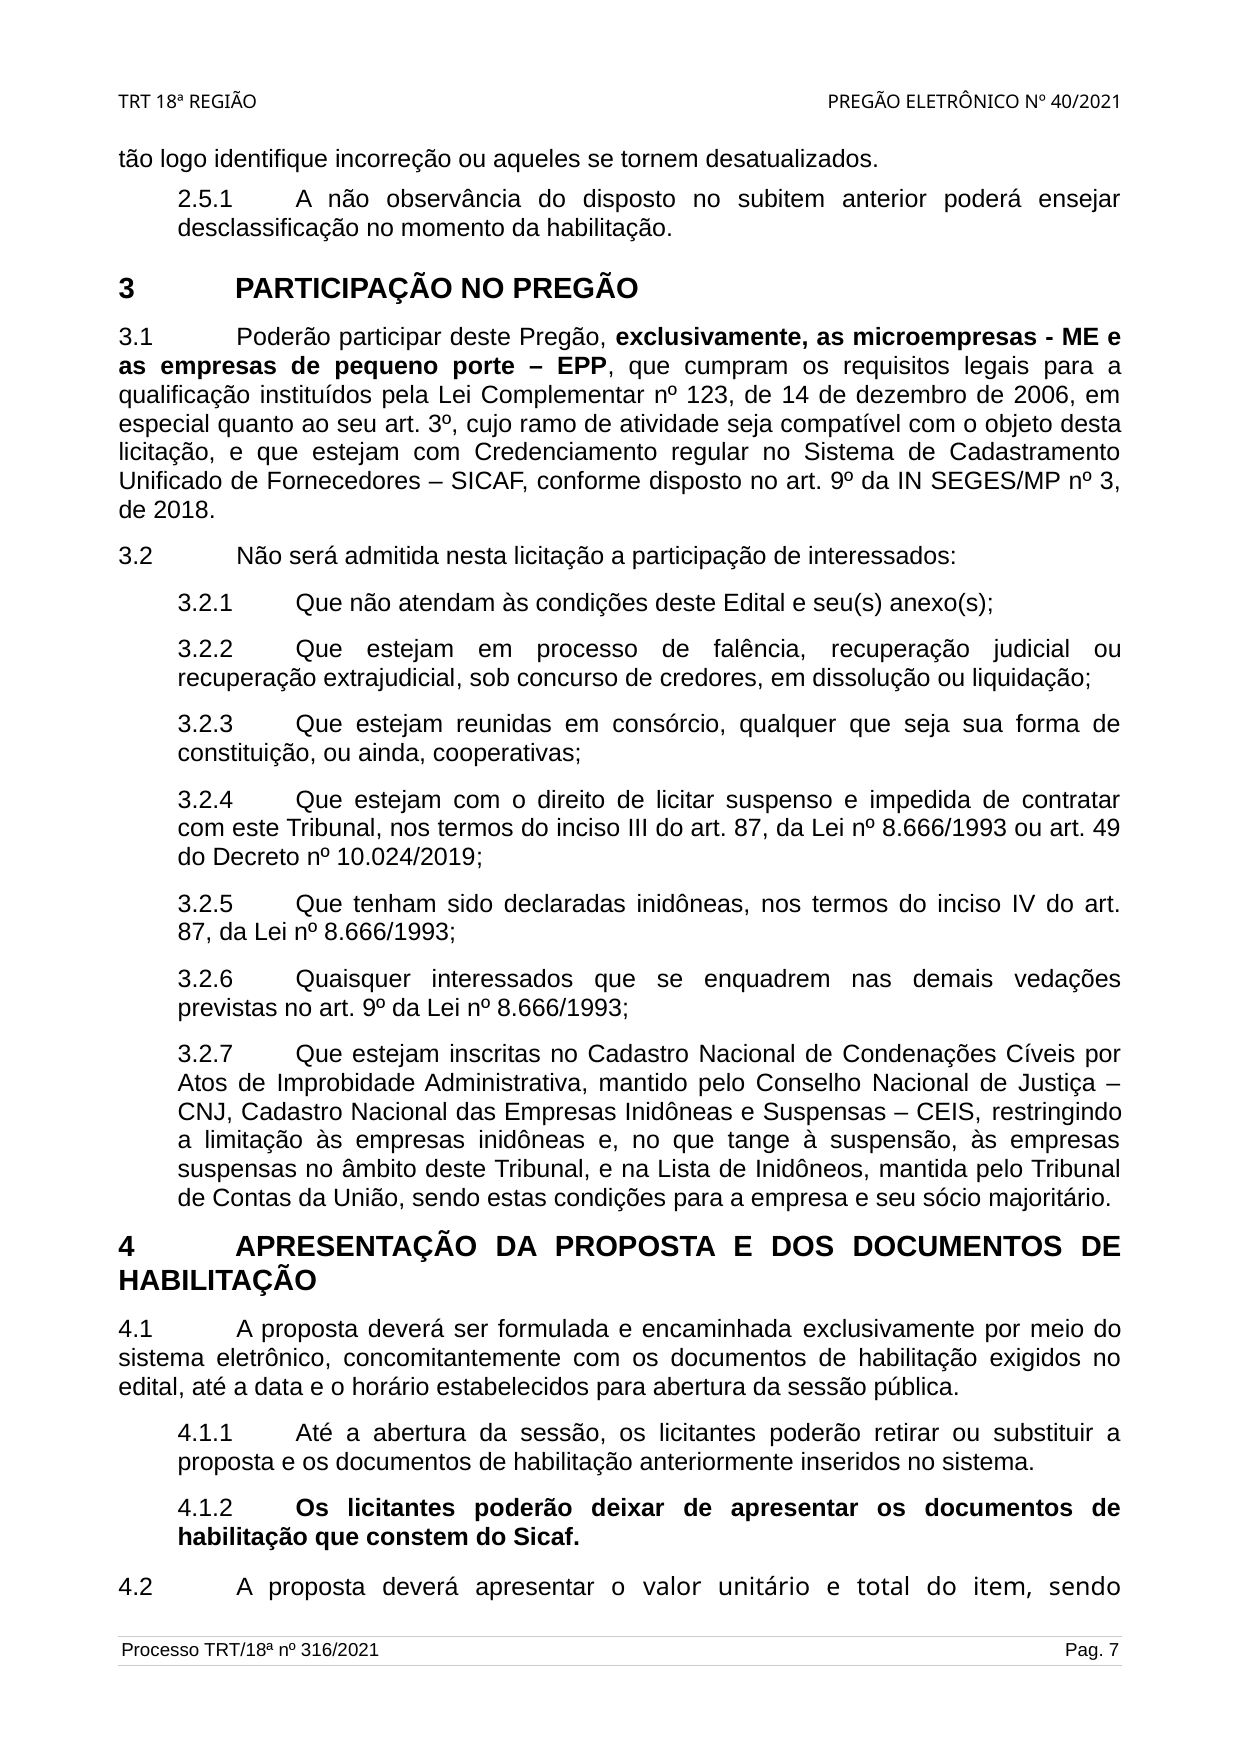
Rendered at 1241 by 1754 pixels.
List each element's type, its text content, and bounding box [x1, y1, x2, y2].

text tão logo identifique incorreção ou aqueles se tornem desatualizados. [118, 143, 1122, 172]
text 3.2.6 Quaisquer interessados que se enquadrem nas demais vedações previstas no art. 9º da Lei nº 8.666/1993; [177, 964, 1122, 1021]
text 2.5.1 A não observância do disposto no subitem anterior poderá ensejar desclassificação no momento da habilitação. [177, 184, 1122, 242]
text 3.2.4 Que estejam com o direito de licitar suspenso e impedida de contratar com este Tribunal, nos termos do inciso III do art. 87, da Lei nº 8.666/1993 ou art. 49 do Decreto nº 10.024/2019; [177, 784, 1122, 871]
list 4.1.2 Os licitantes poderão deixar de apresentar os documentos de habilitação que constem do Sicaf. [177, 1493, 1122, 1551]
text 3.1 Poderão participar deste Pregão, exclusivamente, as microempresas - ME e as empresas de pequeno porte – EPP, que cumpram os requisitos legais para a qualificação instituídos pela Lei Complementar nº 123, de 14 de dezembro de 2006, em especial quanto ao seu art. 3º, cujo ramo de atividade seja compatível com o objeto desta licitação, e que estejam com Credenciamento regular no Sistema de Cadastramento Unificado de Fornecedores – SICAF, conforme disposto no art. 9º da IN SEGES/MP nº 3, de 2018. [118, 322, 1122, 523]
text 4.2 A proposta deverá apresentar o valor unitário e total do item, sendo [118, 1568, 1122, 1602]
text 4.1 A proposta deverá ser formulada e encaminhada exclusivamente por meio do sistema eletrônico, concomitantemente com os documentos de habilitação exigidos no edital, até a data e o horário estabelecidos para abertura da sessão pública. [118, 1314, 1122, 1400]
text 3.2.7 Que estejam inscritas no Cadastro Nacional de Condenações Cíveis por Atos de Improbidade Administrativa, mantido pelo Conselho Nacional de Justiça – CNJ, Cadastro Nacional das Empresas Inidôneas e Suspensas – CEIS, restringindo a limitação às empresas inidôneas e, no que tange à suspensão, às empresas suspensas no âmbito deste Tribunal, e na Lista de Inidôneos, mantida pelo Tribunal de Contas da União, sendo estas condições para a empresa e seu sócio majoritário. [177, 1039, 1122, 1211]
list 4.1.1 Até a abertura da sessão, os licitantes poderão retirar ou substituir a proposta e os documentos de habilitação anteriormente inseridos no sistema. [177, 1418, 1122, 1475]
text 3.2.2 Que estejam em processo de falência, recuperação judicial ou recuperação extrajudicial, sob concurso de credores, em dissolução ou liquidação; [177, 634, 1122, 692]
text 3.2.3 Que estejam reunidas em consórcio, qualquer que seja sua forma de constituição, ou ainda, cooperativas; [177, 709, 1122, 767]
text 3.2.1 Que não atendam às condições deste Edital e seu(s) anexo(s); [177, 588, 1122, 616]
text 3.2 Não será admitida nesta licitação a participação de interessados: [118, 541, 1122, 570]
text 3 PARTICIPAÇÃO NO PREGÃO [118, 271, 1122, 304]
text 4 APRESENTAÇÃO DA PROPOSTA E DOS DOCUMENTOS DE HABILITAÇÃO [118, 1229, 1122, 1296]
text 3.2.5 Que tenham sido declaradas inidôneas, nos termos do inciso IV do art. 87, da Lei nº 8.666/1993; [177, 888, 1122, 946]
